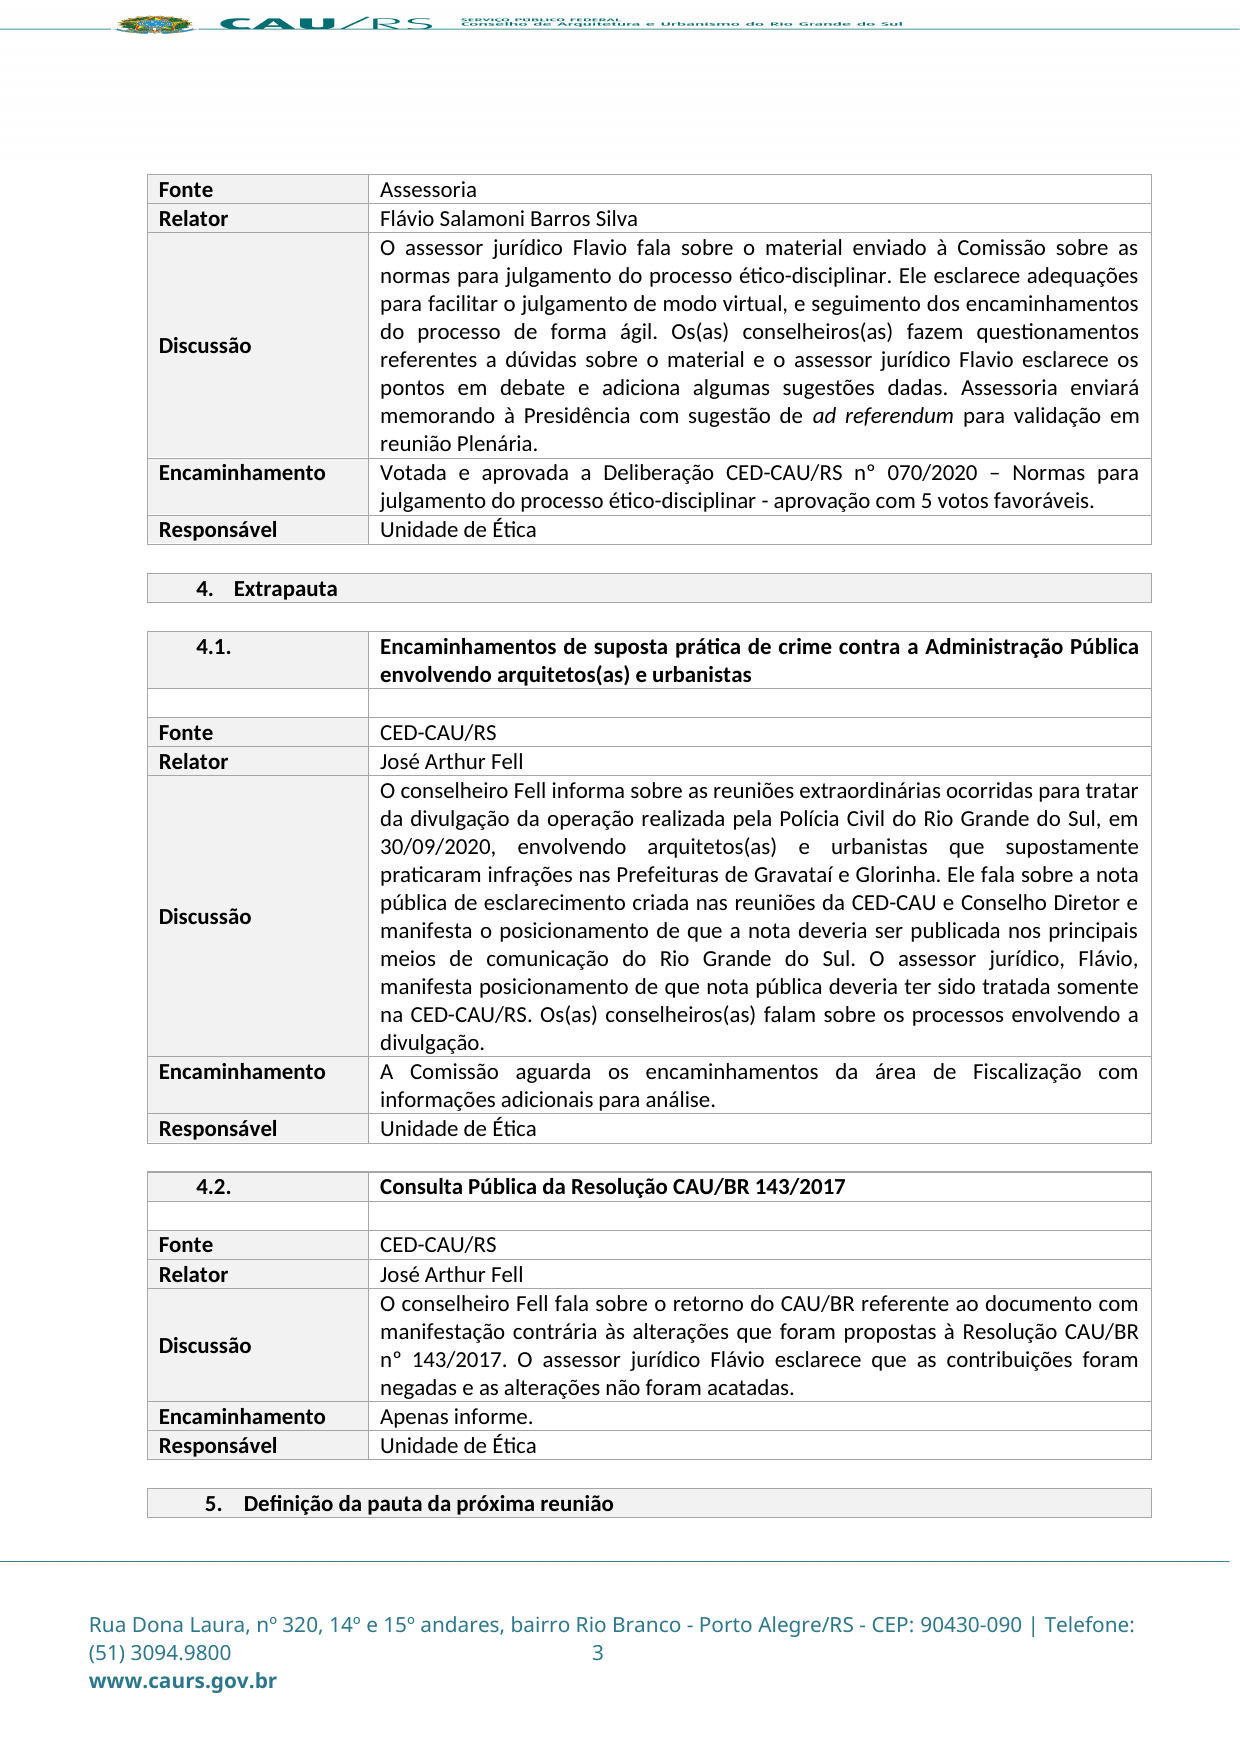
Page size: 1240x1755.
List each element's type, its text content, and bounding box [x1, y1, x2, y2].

table_cell A Comissão aguarda os encaminhamentos da área de Fiscalização com informações adicionais para análise. [369, 1057, 1151, 1113]
table_cell O conselheiro Fell fala sobre o retorno do CAU/BR referente ao documento com manifestação contrária às alterações que foram propostas à Resolução CAU/BR nº 143/2017. O assessor jurídico Flávio esclarece que as contribuições foram negadas e as alterações não foram acatadas. [369, 1289, 1151, 1401]
table_cell Responsável [148, 1431, 368, 1459]
table_cell Unidade de Ética [369, 1431, 1151, 1459]
table_cell Discussão [148, 233, 368, 457]
table_cell Relator [148, 747, 368, 775]
table_cell [369, 689, 1151, 717]
table_header [148, 632, 368, 688]
table_cell Responsável [148, 1114, 368, 1142]
table_cell Fonte [148, 718, 368, 746]
table_header 5. Definição da pauta da próxima reunião [148, 1489, 1151, 1517]
table_cell Flávio Salamoni Barros Silva [369, 204, 1151, 232]
table_cell Responsável [148, 516, 368, 543]
table_cell Relator [148, 1260, 368, 1288]
table_cell Unidade de Ética [369, 516, 1151, 543]
table_cell CED-CAU/RS [369, 1231, 1151, 1259]
table_cell O assessor jurídico Flavio fala sobre o material enviado à Comissão sobre as normas para julgamento do processo ético-disciplinar. Ele esclarece adequações para facilitar o julgamento de modo virtual, e seguimento dos encaminhamentos do processo de forma ágil. Os(as) conselheiros(as) fazem questionamentos referentes a dúvidas sobre o material e o assessor jurídico Flavio esclarece os pontos em debate e adiciona algumas sugestões dadas. Assessoria enviará memorando à Presidência com sugestão de ad referendum para validação em reunião Plenária. [369, 233, 1151, 457]
table_header [148, 1173, 368, 1201]
table_cell [148, 689, 368, 717]
table_cell Apenas informe. [369, 1402, 1151, 1430]
table_cell Relator [148, 204, 368, 232]
table_cell Discussão [148, 776, 368, 1056]
table_cell Discussão [148, 1289, 368, 1401]
table_cell Encaminhamento [148, 459, 368, 514]
table_cell Fonte [148, 175, 368, 203]
table_cell Encaminhamento [148, 1057, 368, 1113]
table_cell Votada e aprovada a Deliberação CED-CAU/RS nº 070/2020 – Normas para julgamento do processo ético-disciplinar - aprovação com 5 votos favoráveis. [369, 459, 1151, 514]
table_cell [148, 1202, 368, 1229]
table_cell CED-CAU/RS [369, 718, 1151, 746]
table_cell Unidade de Ética [369, 1114, 1151, 1142]
table_cell José Arthur Fell [369, 1260, 1151, 1288]
table_cell O conselheiro Fell informa sobre as reuniões extraordinárias ocorridas para tratar da divulgação da operação realizada pela Polícia Civil do Rio Grande do Sul, em 30/09/2020, envolvendo arquitetos(as) e urbanistas que supostamente praticaram infrações nas Prefeituras de Gravataí e Glorinha. Ele fala sobre a nota pública de esclarecimento criada nas reuniões da CED-CAU e Conselho Diretor e manifesta o posicionamento de que a nota deveria ser publicada nos principais meios de comunicação do Rio Grande do Sul. O assessor jurídico, Flávio, manifesta posicionamento de que nota pública deveria ter sido tratada somente na CED-CAU/RS. Os(as) conselheiros(as) falam sobre os processos envolvendo a divulgação. [369, 776, 1151, 1056]
table_cell Encaminhamento [148, 1402, 368, 1430]
table_cell Assessoria [369, 175, 1151, 203]
table_header Extrapauta [148, 574, 1151, 602]
table_cell José Arthur Fell [369, 747, 1151, 775]
table_header Consulta Pública da Resolução CAU/BR 143/2017 [369, 1173, 1151, 1201]
table_cell Fonte [148, 1231, 368, 1259]
table_cell [369, 1202, 1151, 1229]
table_header Encaminhamentos de suposta prática de crime contra a Administração Pública envolvendo arquitetos(as) e urbanistas [369, 632, 1151, 688]
